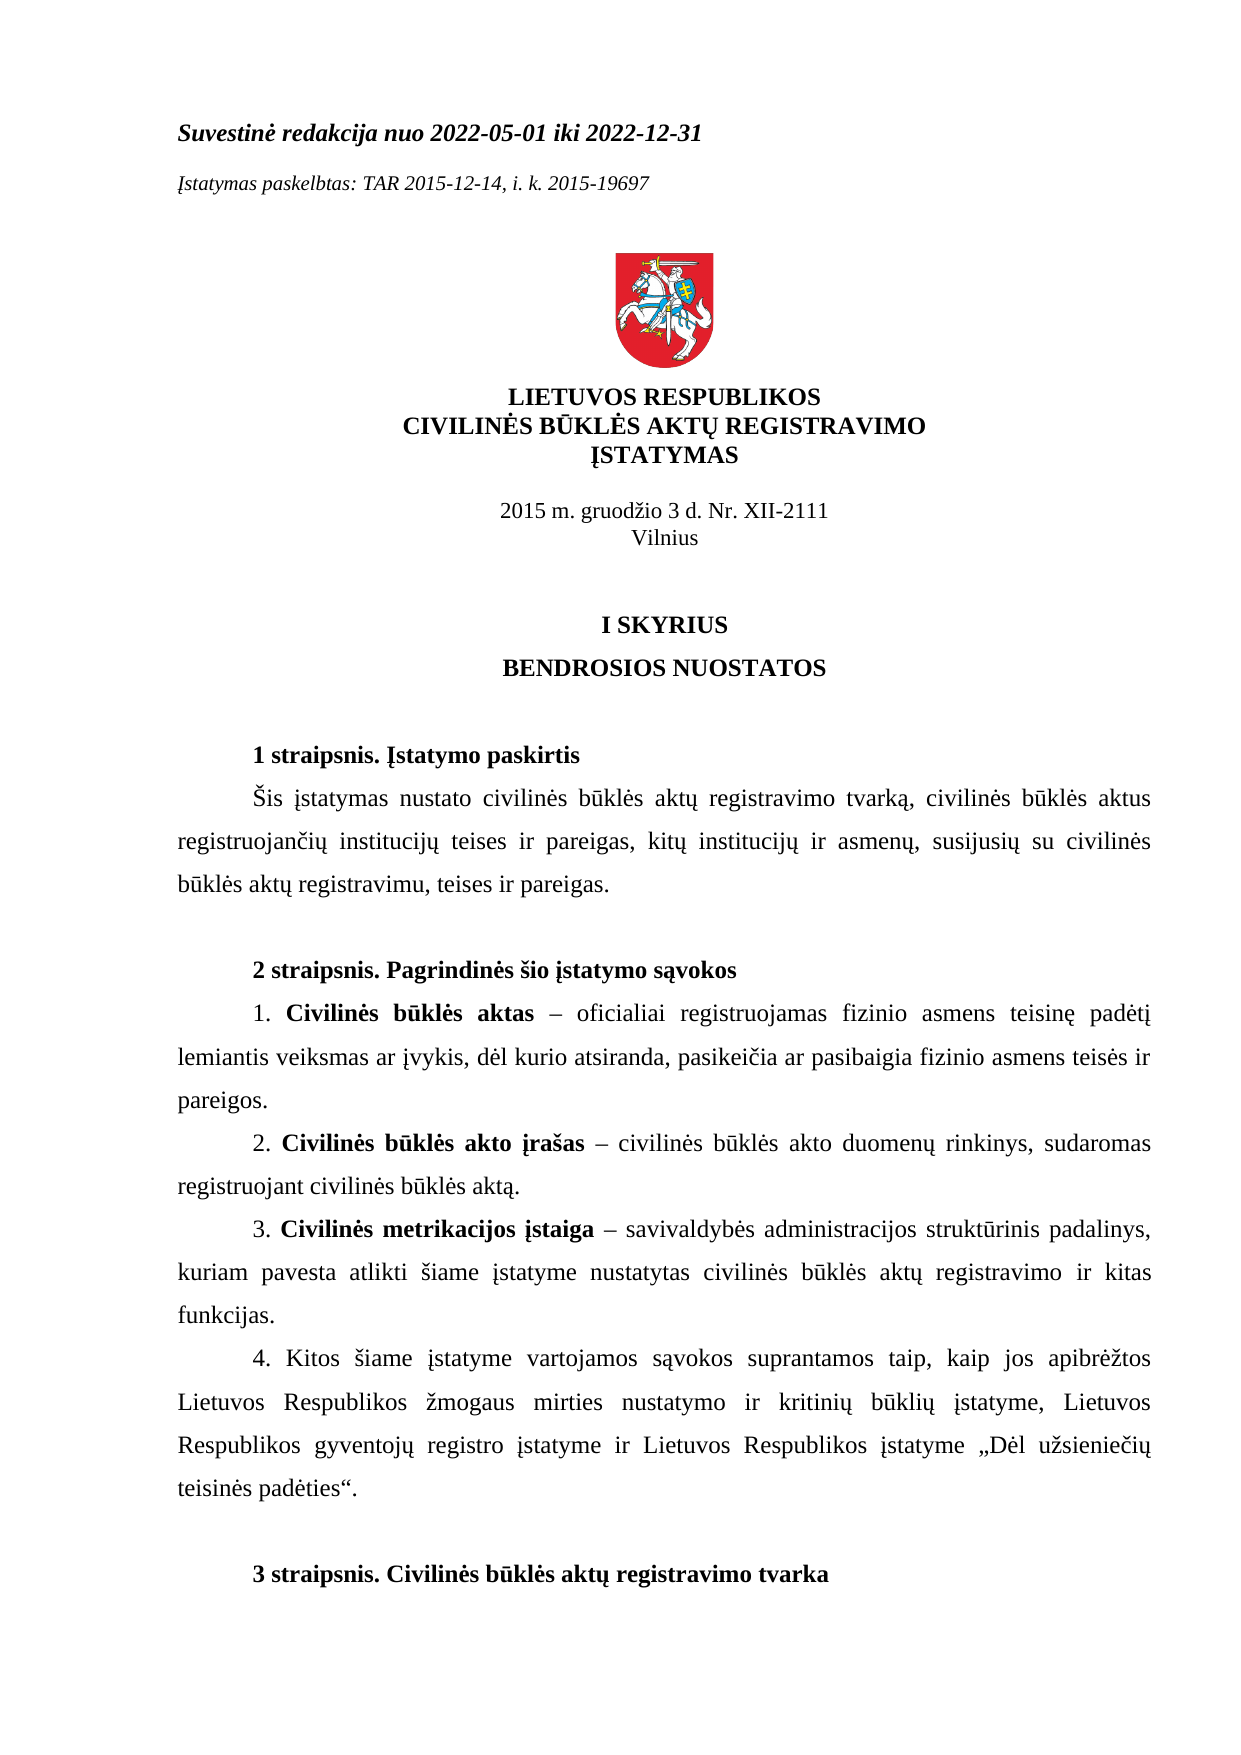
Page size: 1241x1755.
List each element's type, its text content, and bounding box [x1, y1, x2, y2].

text 2. Civilinės būklės akto įrašas – civilinės būklės akto duomenų rinkinys, sudaromas registruojant civilinės būklės aktą. [177, 1128, 1152, 1200]
text 2 straipsnis. Pagrindinės šio įstatymo sąvokos [177, 955, 1152, 984]
text LIETUVOS RESPUBLIKOS [177, 382, 1152, 411]
text ĮSTATYMAS [177, 440, 1152, 468]
text BENDROSIOS NUOSTATOS [177, 653, 1152, 682]
text 1. Civilinės būklės aktas – oficialiai registruojamas fizinio asmens teisinę padėtį lemiantis veiksmas ar įvykis, dėl kurio atsiranda, pasikeičia ar pasibaigia fizinio asmens teisės ir pareigos. [177, 998, 1152, 1113]
text CIVILINĖS BŪKLĖS AKTŲ REGISTRAVIMO [177, 411, 1152, 440]
text Vilnius [177, 524, 1152, 550]
text 3 straipsnis. Civilinės būklės aktų registravimo tvarka [177, 1559, 1152, 1588]
text I SKYRIUS [177, 610, 1152, 639]
text Suvestinė redakcija nuo 2022-05-01 iki 2022-12-31 [177, 118, 1152, 147]
text 2015 m. gruodžio 3 d. Nr. XII-2111 [177, 497, 1152, 524]
text 3. Civilinės metrikacijos įstaiga – savivaldybės administracijos struktūrinis padalinys, kuriam pavesta atlikti šiame įstatyme nustatytas civilinės būklės aktų registravimo ir kitas funkcijas. [177, 1214, 1152, 1329]
text 1 straipsnis. Įstatymo paskirtis [177, 740, 1152, 768]
text Šis įstatymas nustato civilinės būklės aktų registravimo tvarką, civilinės būklės aktus registruojančių institucijų teises ir pareigas, kitų institucijų ir asmenų, susijusių su civilinės būklės aktų registravimu, teises ir pareigas. [177, 783, 1152, 898]
text Įstatymas paskelbtas: TAR 2015-12-14, i. k. 2015-19697 [177, 171, 1152, 195]
text 4. Kitos šiame įstatyme vartojamos sąvokos suprantamos taip, kaip jos apibrėžtos Lietuvos Respublikos žmogaus mirties nustatymo ir kritinių būklių įstatyme, Lietuvos Respublikos gyventojų registro įstatyme ir Lietuvos Respublikos įstatyme „Dėl užsieniečių teisinės padėties“. [177, 1343, 1152, 1502]
